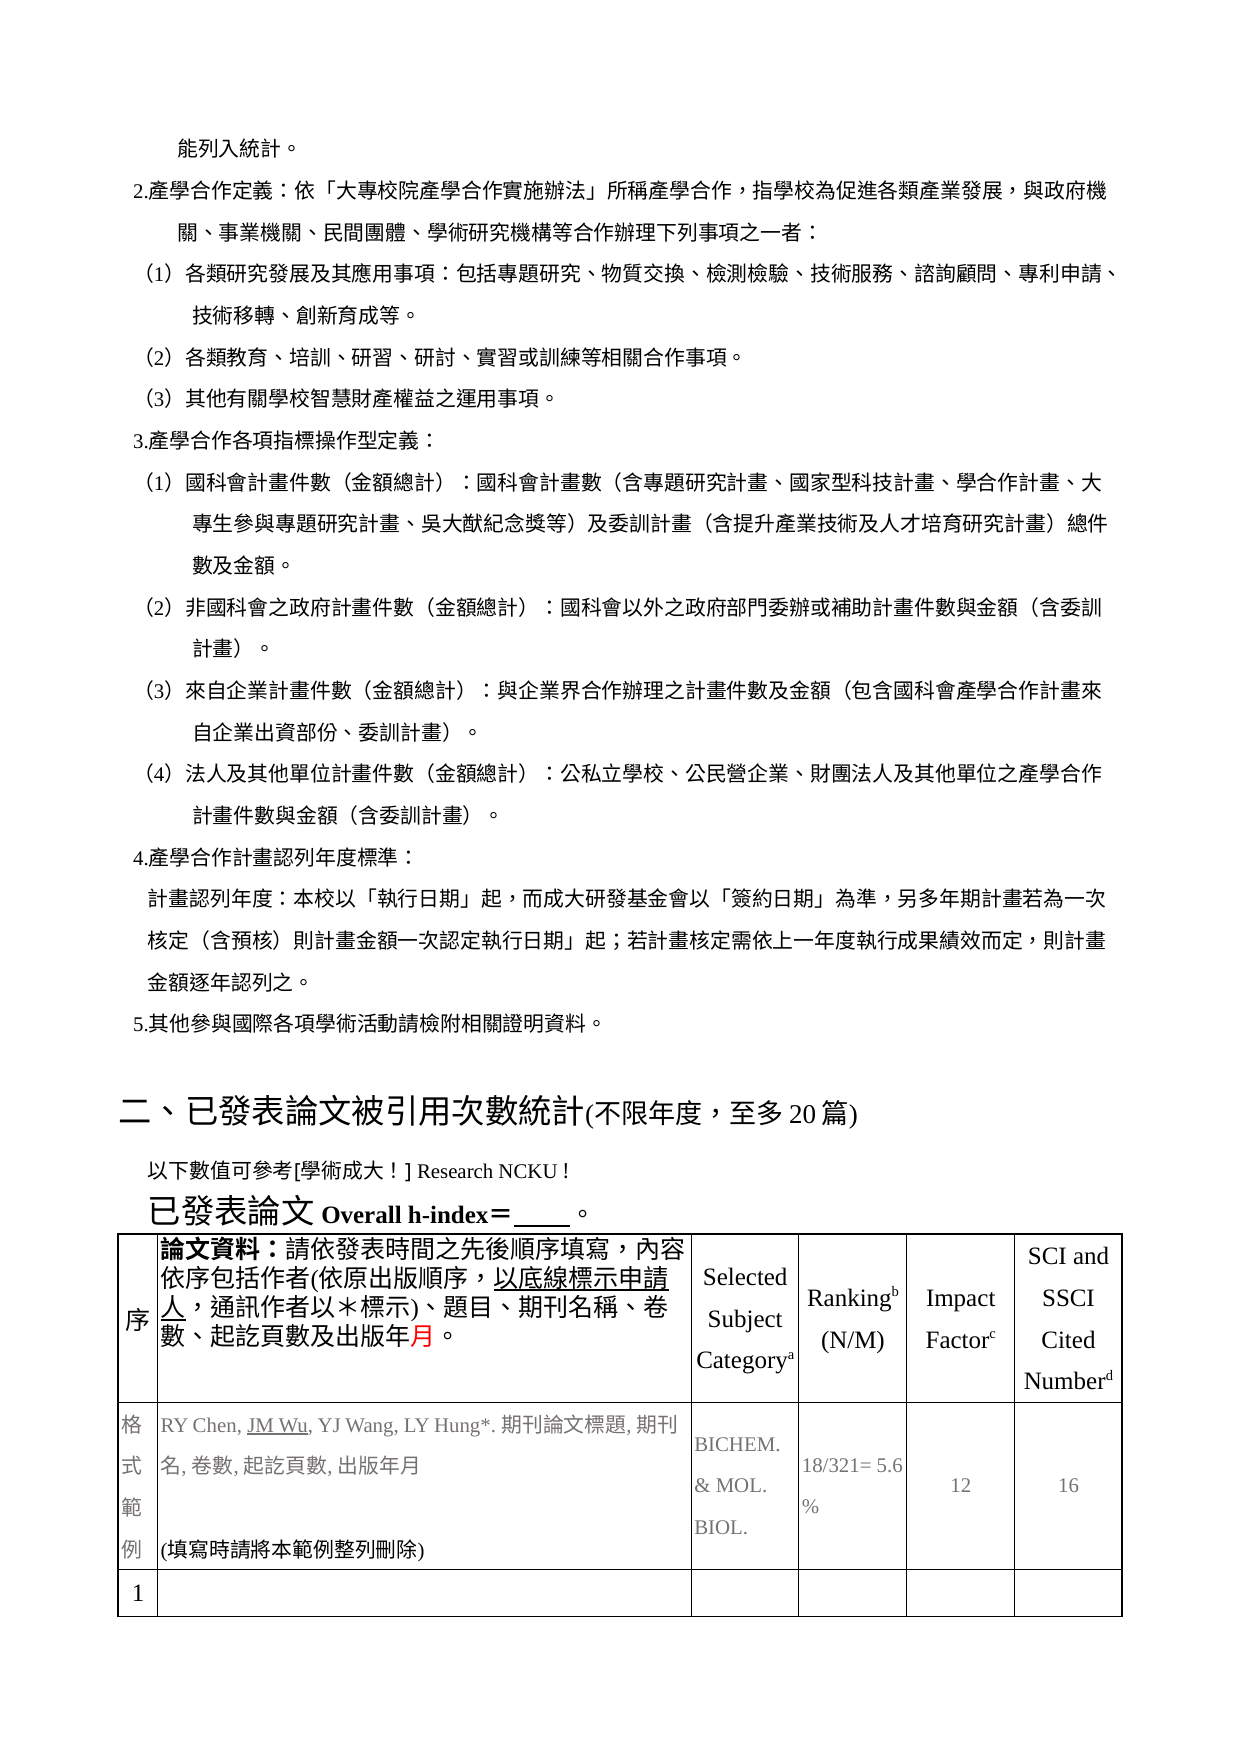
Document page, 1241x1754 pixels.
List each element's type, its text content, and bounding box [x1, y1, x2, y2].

text （2）非國科會之政府計畫件數（金額總計）：國科會以外之政府部門委辦或補助計畫件數與金額（含委訓計畫）。 [133, 585, 1122, 669]
text 二、已發表論文被引用次數統計(不限年度，至多20篇) [118, 1085, 1122, 1133]
table_header Selected Subject Categorya [692, 1235, 798, 1402]
table_cell 格式範例 [119, 1403, 157, 1569]
table_cell BICHEM. & MOL. BIOL. [692, 1403, 798, 1569]
table_cell [158, 1570, 691, 1616]
text 已發表論文Overall h-index＝ 。 [148, 1185, 1122, 1233]
table_cell [1015, 1570, 1121, 1616]
text 3.產學合作各項指標操作型定義： [133, 419, 1122, 460]
text 能列入統計。 [118, 127, 1122, 169]
text （4）法人及其他單位計畫件數（金額總計）：公私立學校、公民營企業、財團法人及其他單位之產學合作計畫件數與金額（含委訓計畫）。 [133, 752, 1122, 835]
text （3）其他有關學校智慧財產權益之運用事項。 [133, 377, 1122, 419]
table_header Impact Factorc [907, 1235, 1014, 1402]
table_cell 18/321= 5.6 % [799, 1403, 906, 1569]
table_cell 12 [907, 1403, 1014, 1569]
text （1）國科會計畫件數（金額總計）：國科會計畫數（含專題研究計畫、國家型科技計畫、學合作計畫、大專生參與專題研究計畫、吳大猷紀念獎等）及委訓計畫（含提升產業技術及人才培育研究計畫）總件數及金額。 [133, 460, 1122, 585]
table_cell RY Chen, JM Wu, YJ Wang, LY Hung*. 期刊論文標題, 期刊名, 卷數, 起訖頁數, 出版年月 (填寫時請將本範例整列刪除) [158, 1403, 691, 1569]
text 4.產學合作計畫認列年度標準： [133, 835, 1122, 877]
text 計畫認列年度：本校以「執行日期」起，而成大研發基金會以「簽約日期」為準，另多年期計畫若為一次核定（含預核）則計畫金額一次認定執行日期」起；若計畫核定需依上一年度執行成果績效而定，則計畫金額逐年認列之。 [148, 877, 1122, 1002]
text （3）來自企業計畫件數（金額總計）：與企業界合作辦理之計畫件數及金額（包含國科會產學合作計畫來自企業出資部份、委訓計畫）。 [133, 669, 1122, 752]
table_cell [799, 1570, 906, 1616]
text 2.產學合作定義：依「大專校院產學合作實施辦法」所稱產學合作，指學校為促進各類產業發展，與政府機關、事業機關、民間團體、學術研究機構等合作辦理下列事項之一者： [133, 169, 1122, 252]
table_header Rankingb (N/M) [799, 1235, 906, 1402]
table_cell 16 [1015, 1403, 1121, 1569]
text （1）各類研究發展及其應用事項：包括專題研究、物質交換、檢測檢驗、技術服務、諮詢顧問、專利申請、技術移轉、創新育成等。 [133, 252, 1122, 335]
table_header 論文資料：請依發表時間之先後順序填寫，內容依序包括作者(依原出版順序，以底線標示申請人，通訊作者以＊標示)、題目、期刊名稱、卷數、起訖頁數及出版年月。 [158, 1235, 691, 1402]
table_cell 1 [119, 1570, 157, 1616]
table_header SCI and SSCI Cited Numberd [1015, 1235, 1121, 1402]
text 以下數值可參考[學術成大！] Research NCKU ! [148, 1154, 1122, 1185]
table_cell [907, 1570, 1014, 1616]
text 5.其他參與國際各項學術活動請檢附相關證明資料。 [133, 1002, 1122, 1044]
table_header 序 [119, 1235, 157, 1402]
text （2）各類教育、培訓、研習、研討、實習或訓練等相關合作事項。 [133, 335, 1122, 377]
table_cell [692, 1570, 798, 1616]
